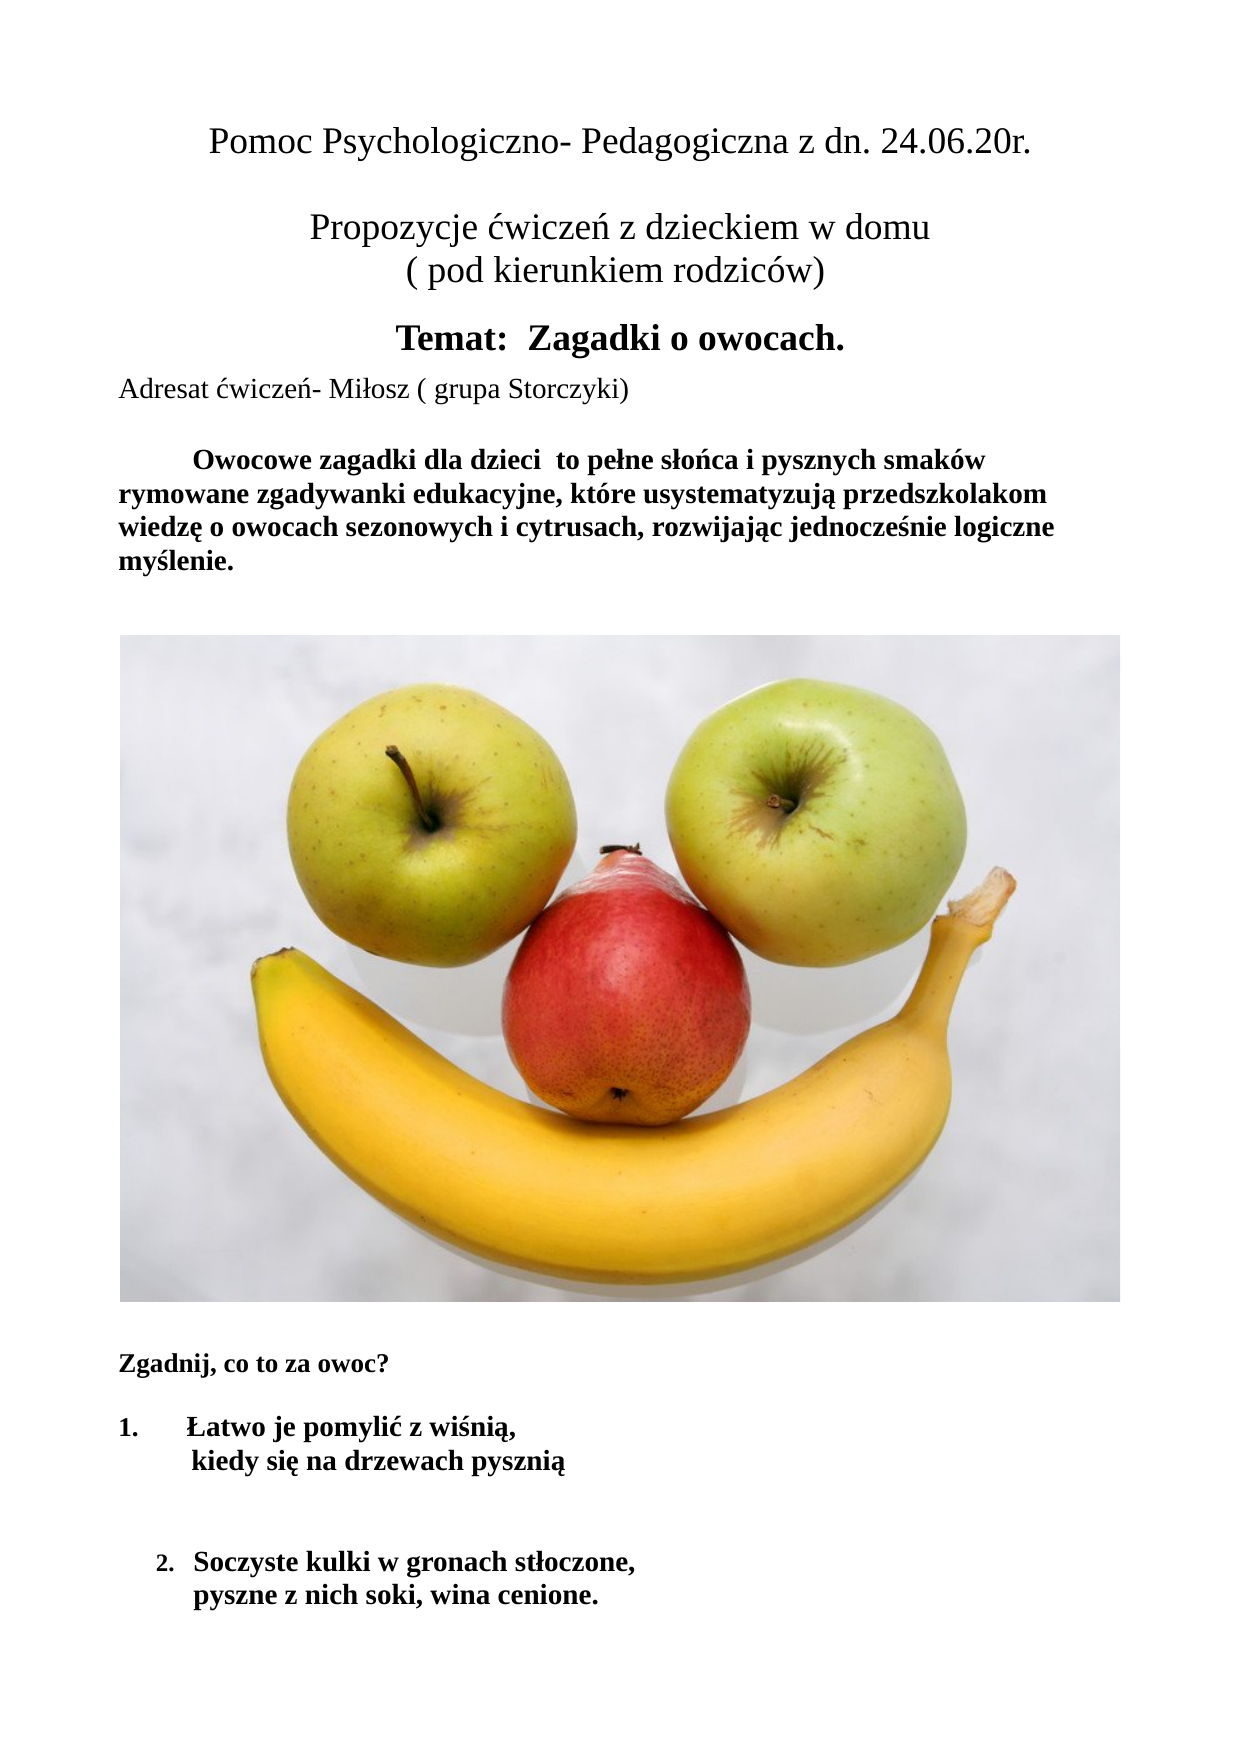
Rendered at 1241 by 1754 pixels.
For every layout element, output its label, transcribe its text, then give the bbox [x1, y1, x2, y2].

list pyszne z nich soki, wina cenione. [156, 1577, 1122, 1611]
subtitle Temat: Zagadki o owocach. [118, 316, 1122, 359]
text kiedy się na drzewach pysznią [118, 1443, 1122, 1477]
subtitle Owocowe zagadki dla dzieci to pełne słońca i pysznych smaków rymowane zgadywanki edukacyjne, które usystematyzują przedszkolakom wiedzę o owocach sezonowych i cytrusach, rozwijając jednocześnie logiczne myślenie. [118, 442, 1122, 576]
text Propozycje ćwiczeń z dzieckiem w domu [118, 204, 1122, 247]
text 1. Łatwo je pomylić z wiśnią, [118, 1409, 1122, 1443]
list Soczyste kulki w gronach stłoczone, [156, 1544, 1122, 1577]
text Zgadnij, co to za owoc? [118, 1347, 1122, 1378]
text Adresat ćwiczeń- Miłosz ( grupa Storczyki) [118, 371, 1122, 405]
picture [120, 635, 1121, 1302]
text ( pod kierunkiem rodziców) [118, 247, 1122, 291]
text Pomoc Psychologiczno- Pedagogiczna z dn. 24.06.20r. [118, 118, 1122, 161]
